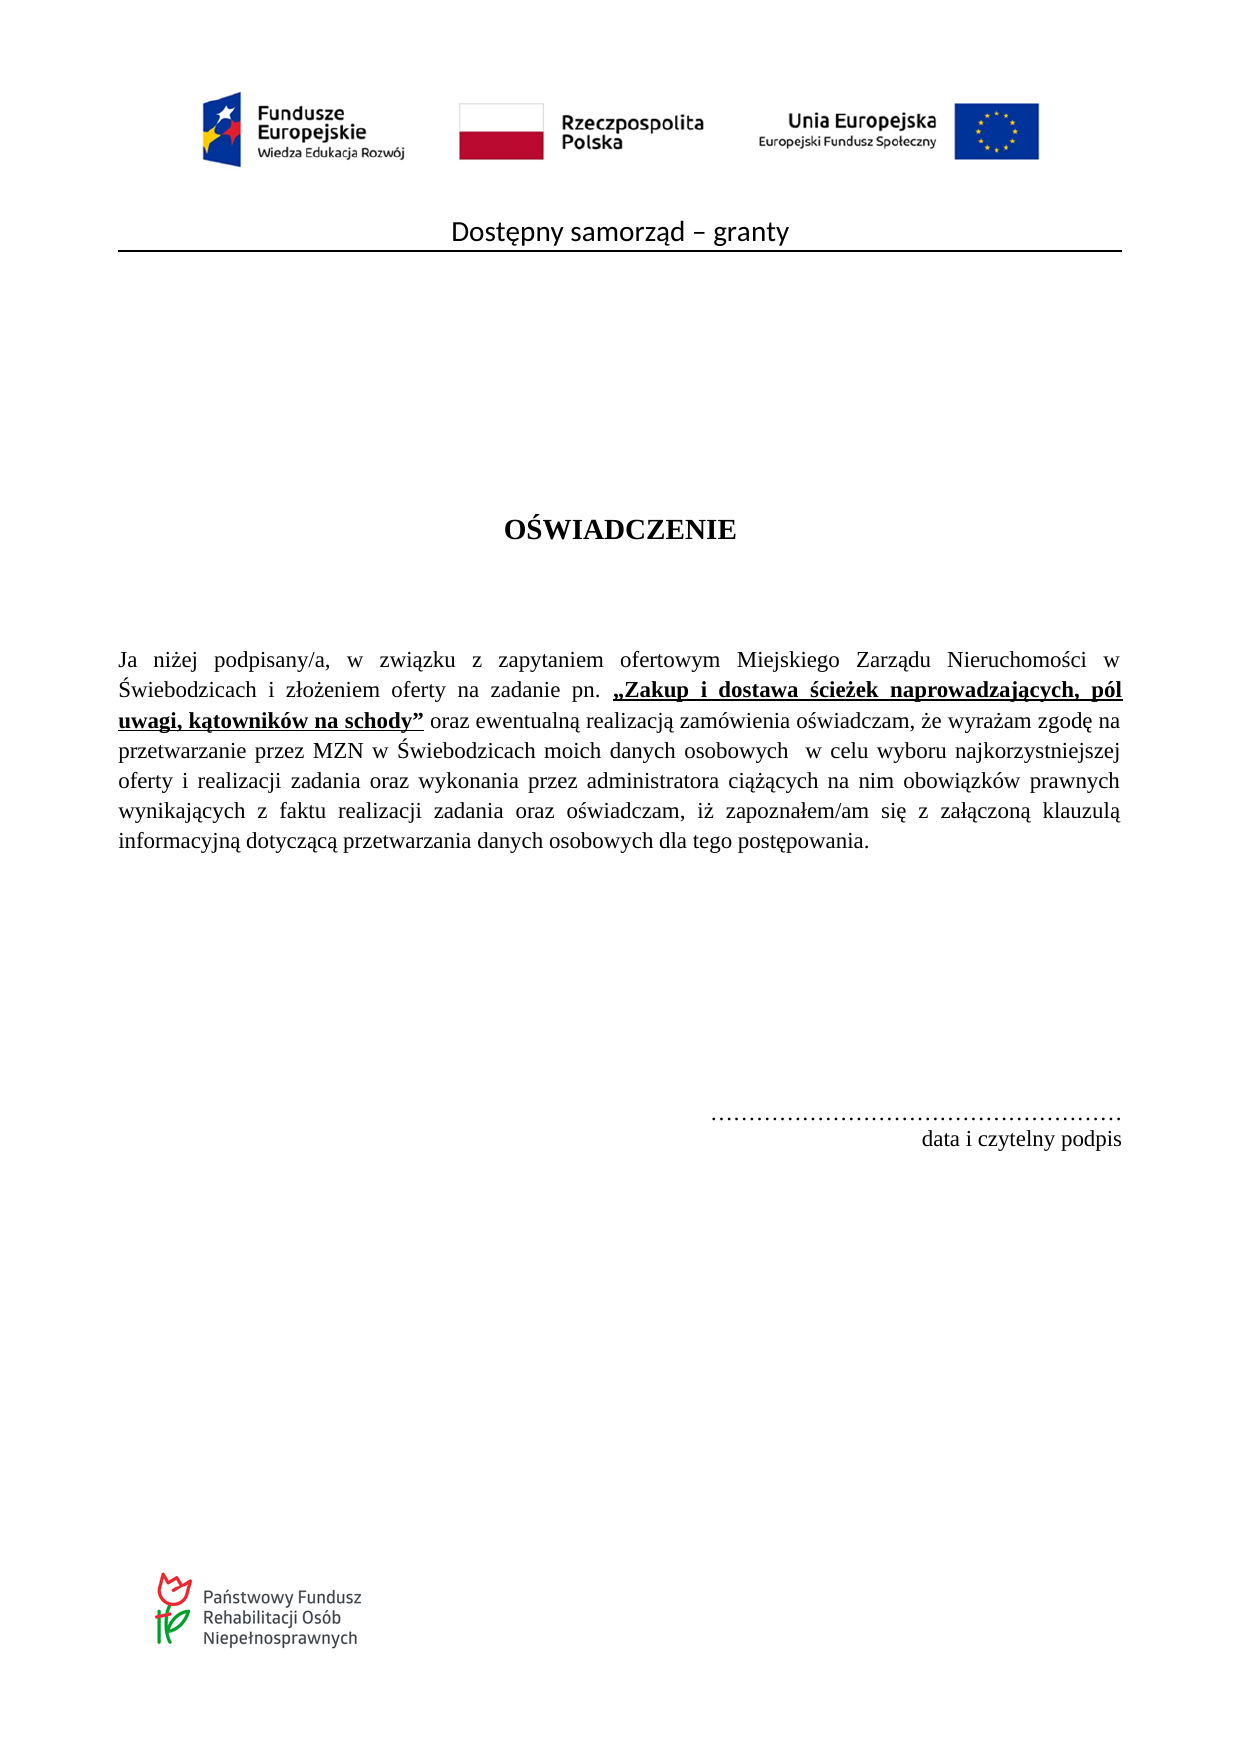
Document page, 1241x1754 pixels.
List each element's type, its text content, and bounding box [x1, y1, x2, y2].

text data i czytelny podpis [118, 1125, 1122, 1152]
text ……………………………………………… [118, 1099, 1122, 1125]
text OŚWIADCZENIE [118, 512, 1122, 546]
text Ja niżej podpisany/a, w związku z zapytaniem ofertowym Miejskiego Zarządu Nieruchomości w Świebodzicach i złożeniem oferty na zadanie pn. „Zakup i dostawa ścieżek naprowadzających, pól uwagi, kątowników na schody” oraz ewentualną realizacją zamówienia oświadczam, że wyrażam zgodę na przetwarzanie przez MZN w Świebodzicach moich danych osobowych w celu wyboru najkorzystniejszej oferty i realizacji zadania oraz wykonania przez administratora ciążących na nim obowiązków prawnych wynikających z faktu realizacji zadania oraz oświadczam, iż zapoznałem/am się z załączoną klauzulą informacyjną dotyczącą przetwarzania danych osobowych dla tego postępowania. [118, 646, 1122, 854]
